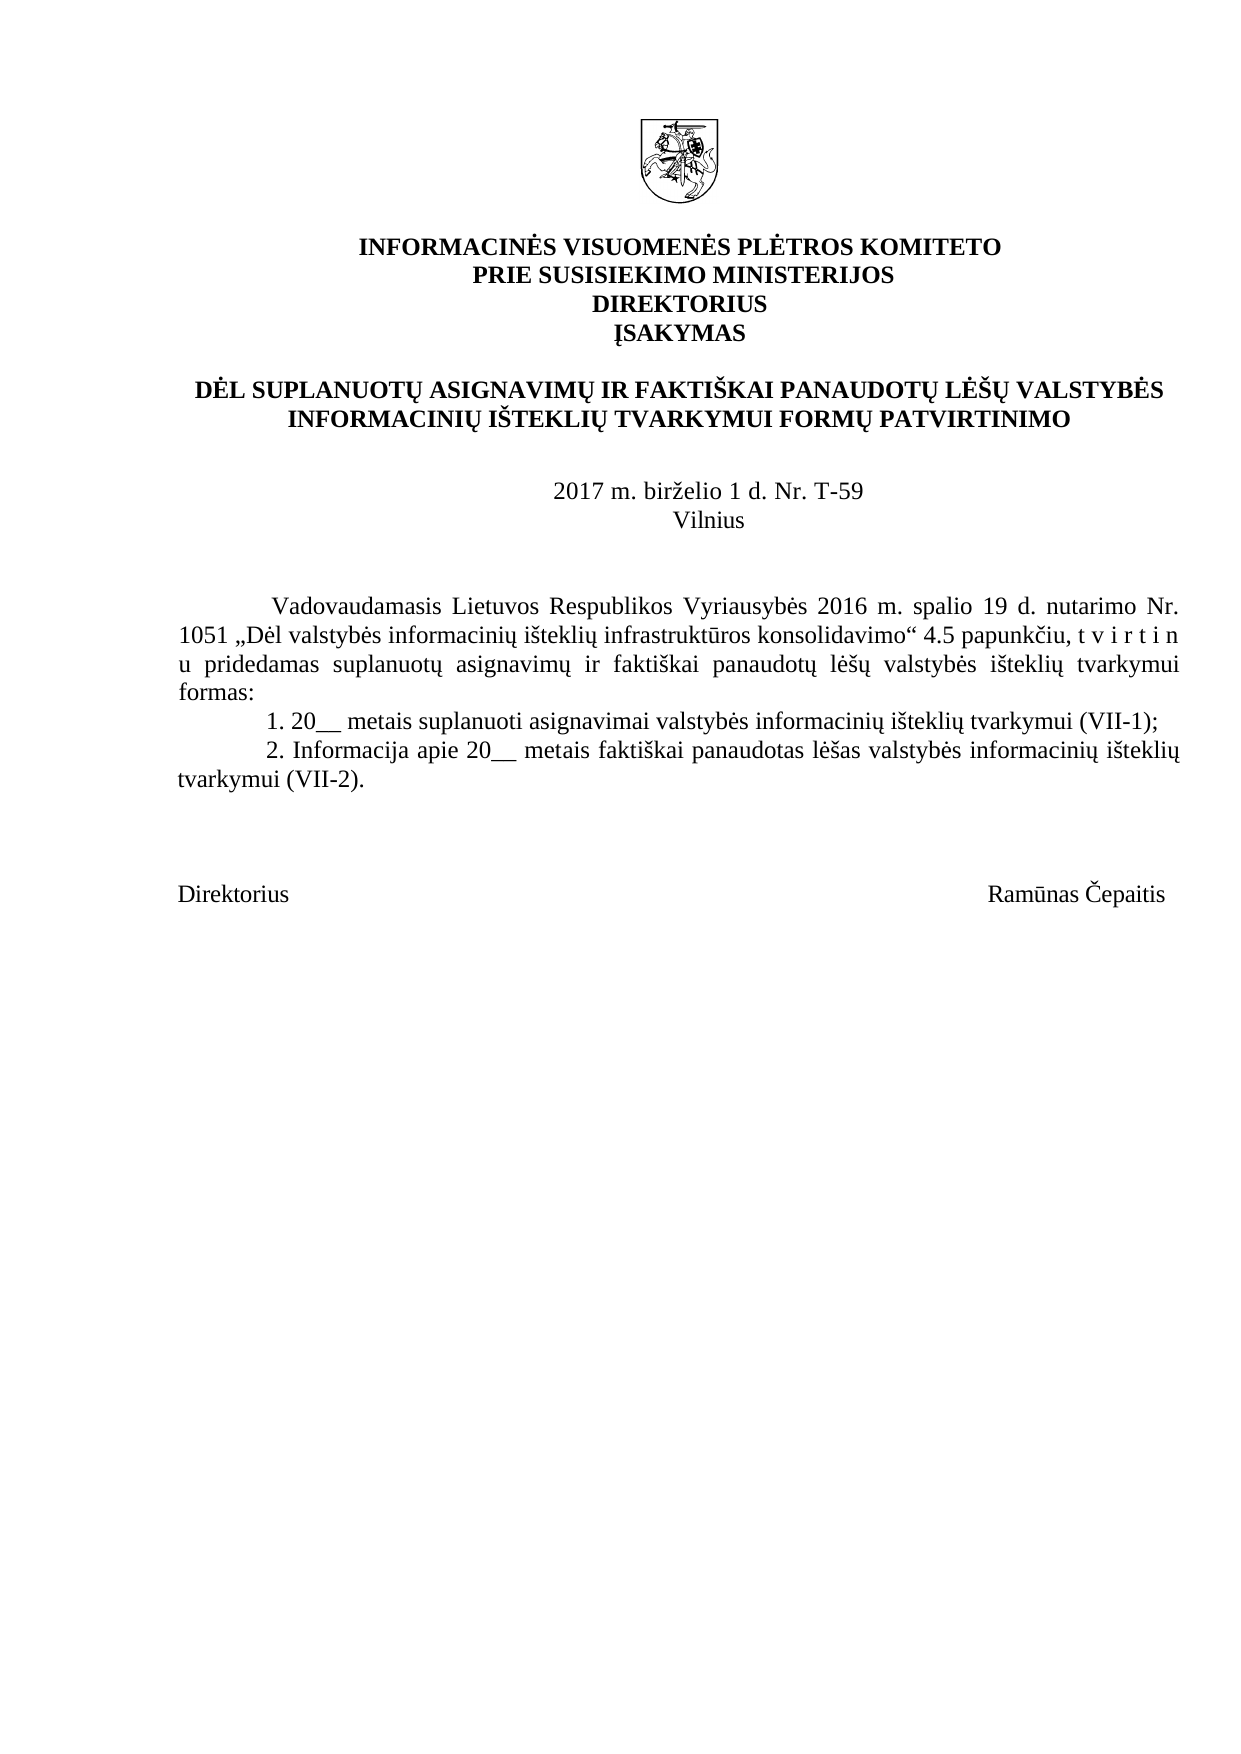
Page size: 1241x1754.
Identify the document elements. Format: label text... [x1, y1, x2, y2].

text DIREKTORIUS [178, 289, 1181, 318]
text ĮSAKYMAS [178, 318, 1181, 347]
text Vadovaudamasis Lietuvos Respublikos Vyriausybės 2016 m. spalio 19 d. nutarimo Nr. 1051 „Dėl valstybės informacinių išteklių infrastruktūros konsolidavimo“ 4.5 papunkčiu, t v i r t i n u pridedamas suplanuotų asignavimų ir faktiškai panaudotų lėšų valstybės išteklių tvarkymui formas: [178, 591, 1181, 706]
text DĖL SUPLANUOTŲ ASIGNAVIMŲ IR FAKTIŠKAI PANAUDOTŲ LĖŠŲ VALSTYBĖS INFORMACINIŲ IŠTEKLIŲ TVARKYMUI FORMŲ PATVIRTINIMO [177, 376, 1181, 433]
text INFORMACINĖS VISUOMENĖS PLĖTROS KOMITETO [179, 232, 1181, 261]
text Direktorius Ramūnas Čepaitis [177, 879, 1181, 907]
text 1. 20__ metais suplanuoti asignavimai valstybės informacinių išteklių tvarkymui (VII-1); [177, 706, 1181, 735]
text Vilnius [177, 505, 1240, 534]
text 2017 m. birželio 1 d. Nr. T-59 [177, 476, 1240, 505]
text PRIE SUSISIEKIMO MINISTERIJOS [186, 261, 1181, 289]
text 2. Informacija apie 20__ metais faktiškai panaudotas lėšas valstybės informacinių išteklių tvarkymui (VII-2). [177, 735, 1181, 792]
